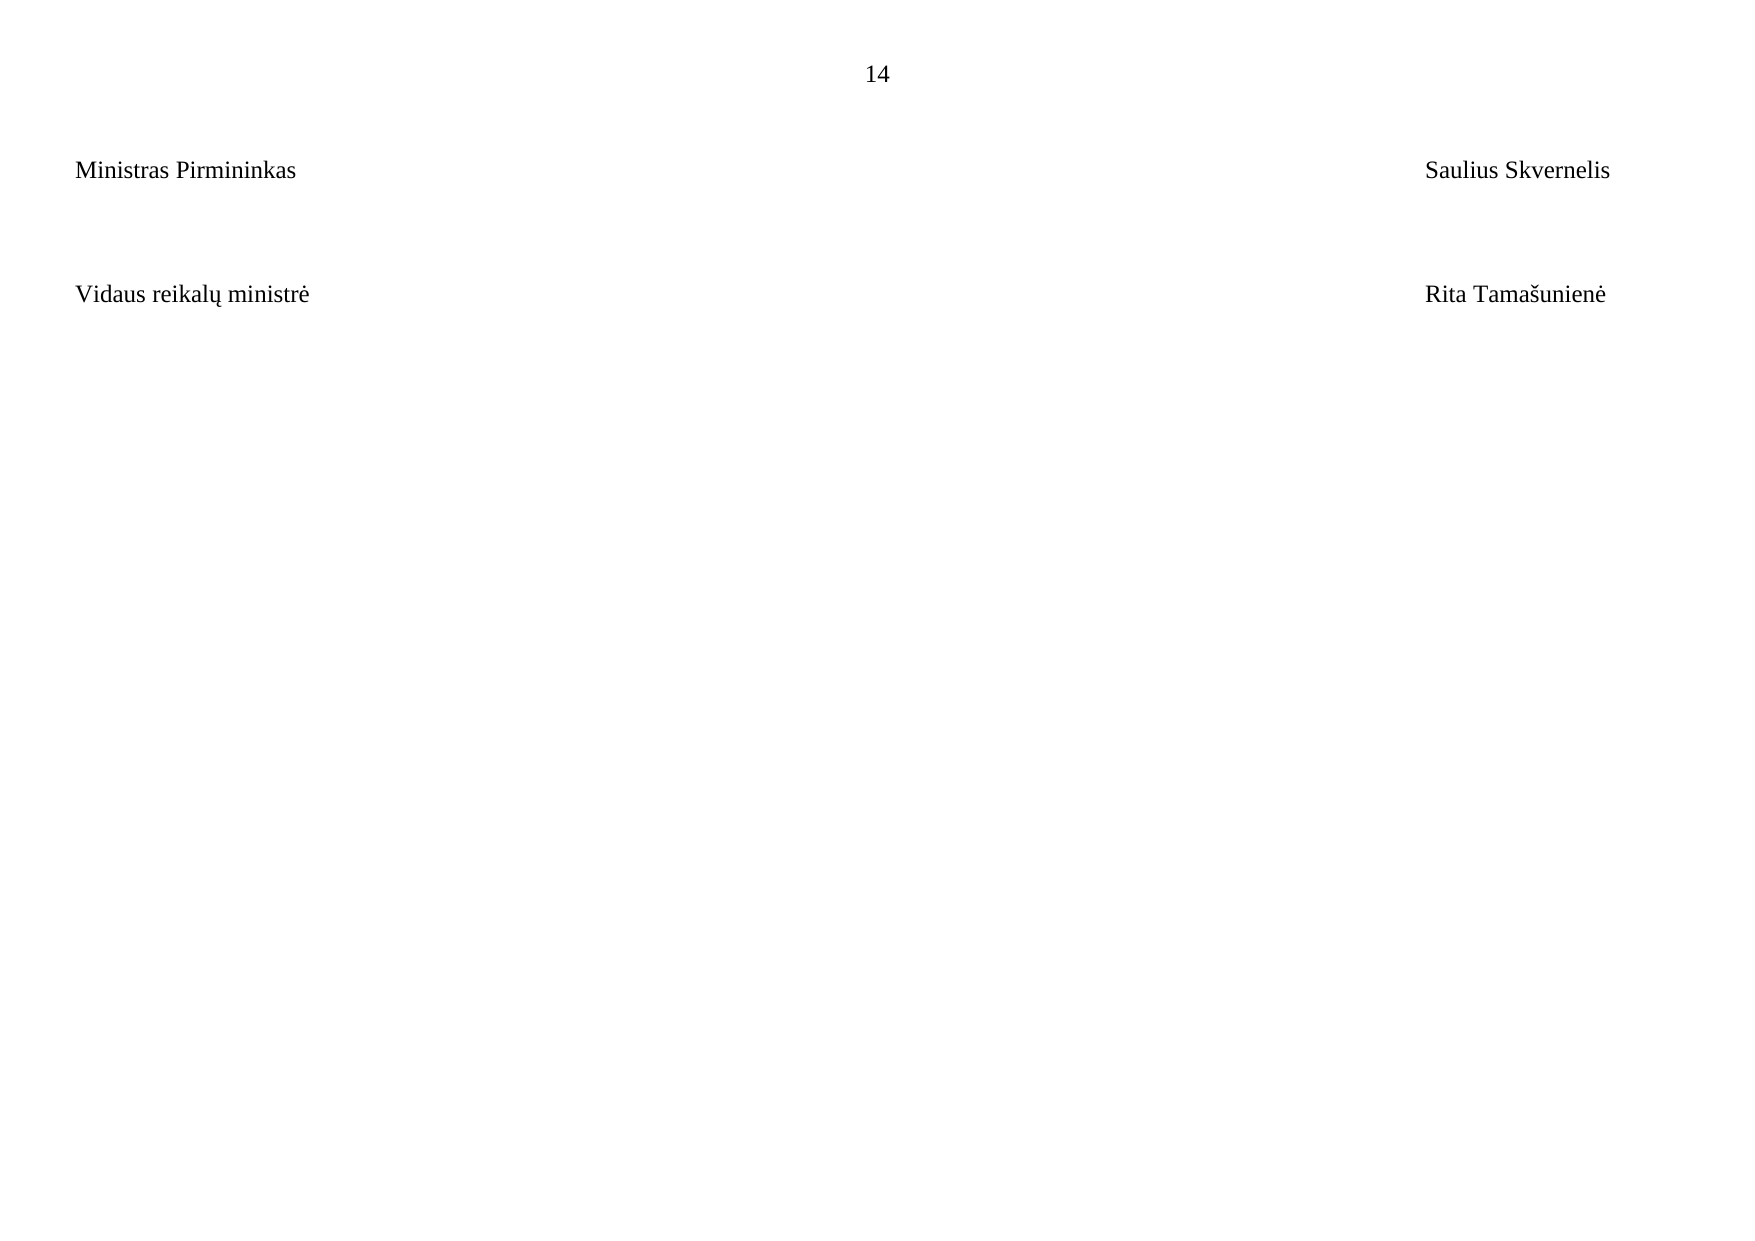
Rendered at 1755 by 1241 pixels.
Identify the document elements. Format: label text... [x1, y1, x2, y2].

text Vidaus reikalų ministrė Rita Tamašunienė [75, 279, 1679, 308]
text Ministras Pirmininkas Saulius Skvernelis [75, 155, 1679, 184]
